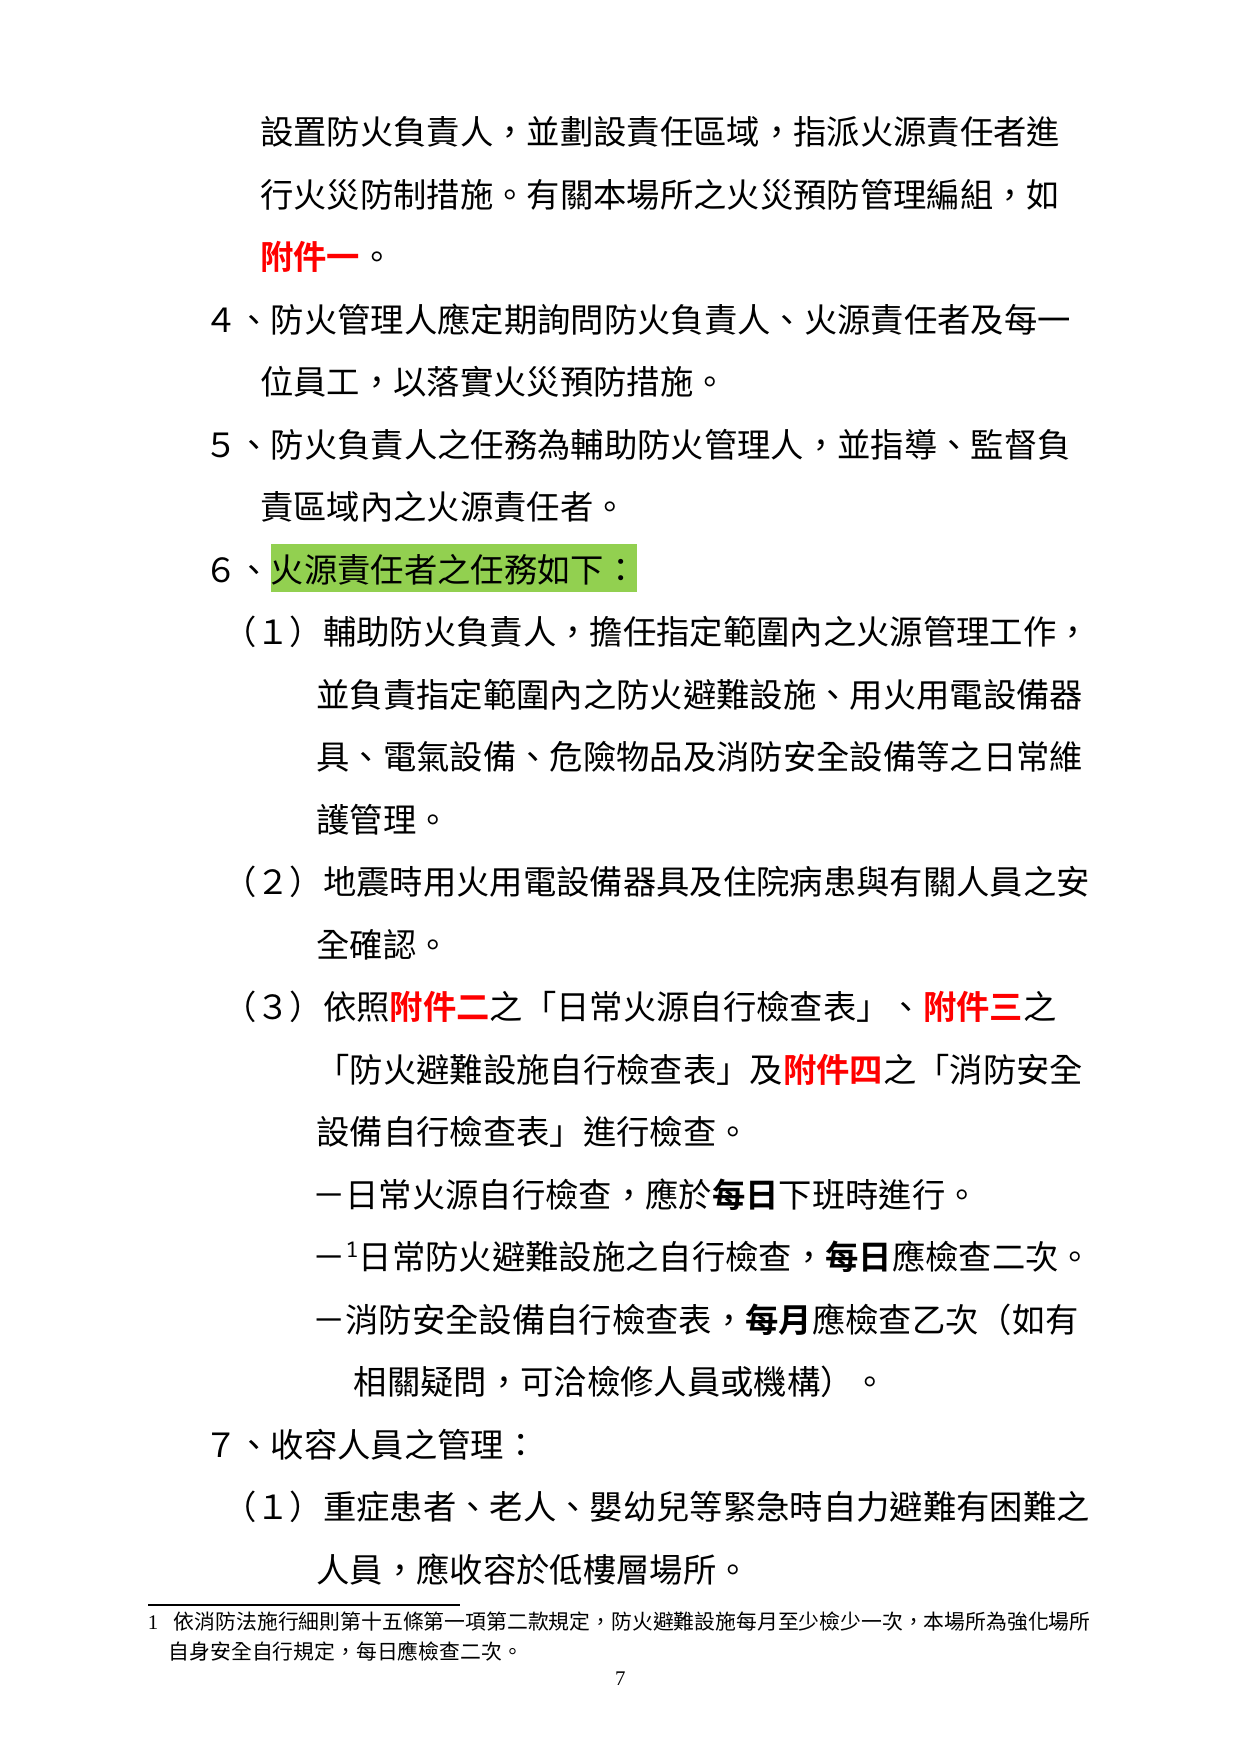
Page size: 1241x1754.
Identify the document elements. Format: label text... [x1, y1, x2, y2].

text －日常火源自行檢查，應於每日下班時進行。 [268, 1151, 1092, 1214]
text （１）輔助防火負責人，擔任指定範圍內之火源管理工作，並負責指定範圍內之防火避難設施、用火用電設備器具、電氣設備、危險物品及消防安全設備等之日常維護管理。 [223, 589, 1092, 839]
text ４、防火管理人應定期詢問防火負責人、火源責任者及每一位員工，以落實火災預防措施。 [204, 276, 1092, 401]
text （３）依照附件二之「日常火源自行檢查表」、附件三之「防火避難設施自行檢查表」及附件四之「消防安全設備自行檢查表」進行檢查。 [223, 964, 1092, 1151]
text 依消防法施行細則第十五條第一項第二款規定，防火避難設施每月至少檢少一次，本場所為強化場所自身安全自行規定，每日應檢查二次。 [148, 1605, 1092, 1665]
text 設置防火負責人，並劃設責任區域，指派火源責任者進行火災防制措施。有關本場所之火災預防管理編組，如附件一。 [204, 89, 1092, 276]
text －日常防火避難設施之自行檢查，每日應檢查二次。 [268, 1214, 1092, 1276]
text －消防安全設備自行檢查表，每月應檢查乙次（如有相關疑問，可洽檢修人員或機構）。 [279, 1276, 1092, 1401]
text （２）地震時用火用電設備器具及住院病患與有關人員之安全確認。 [223, 839, 1092, 964]
text ７、收容人員之管理： [204, 1401, 1092, 1464]
text ５、防火負責人之任務為輔助防火管理人，並指導、監督負責區域內之火源責任者。 [204, 401, 1092, 526]
text ６、火源責任者之任務如下： [204, 526, 1092, 589]
text （１）重症患者、老人、嬰幼兒等緊急時自力避難有困難之人員，應收容於低樓層場所。 [223, 1464, 1092, 1589]
